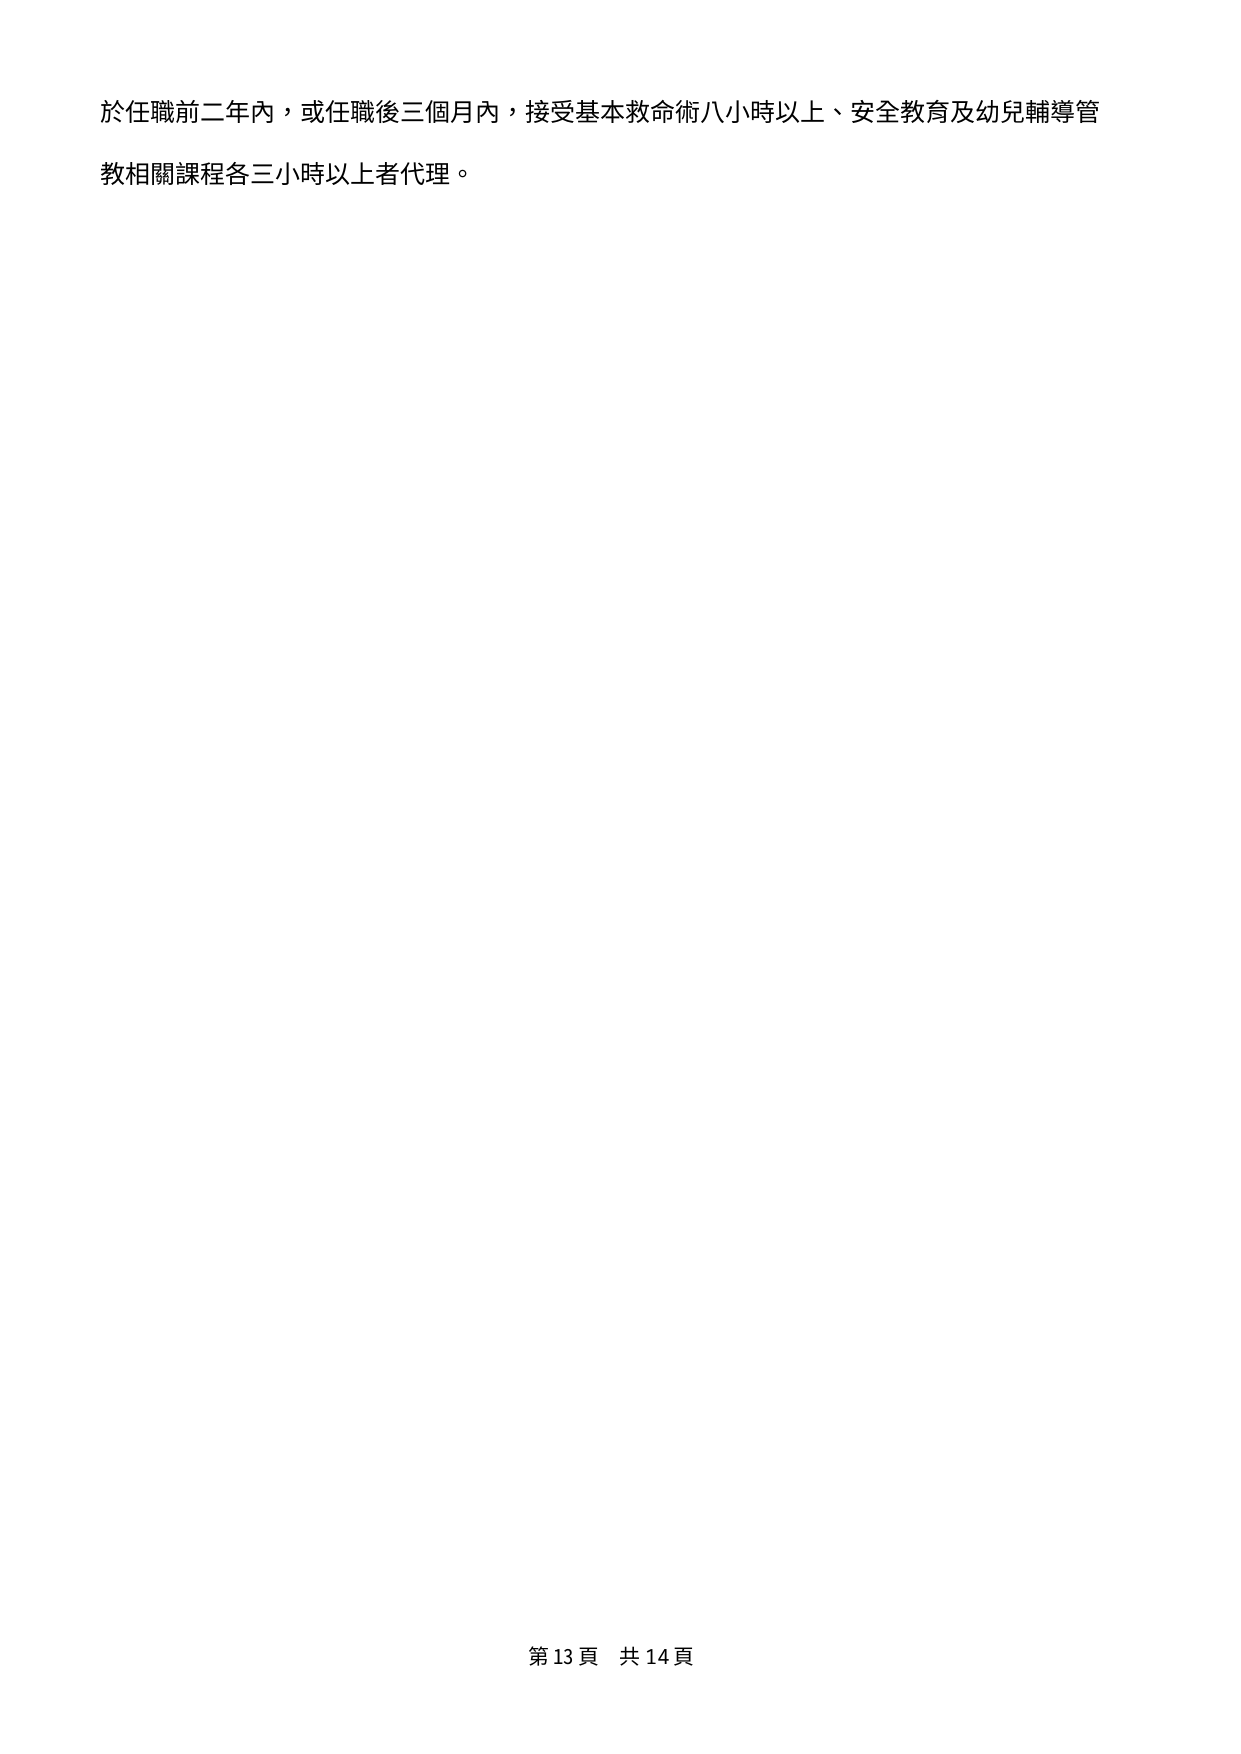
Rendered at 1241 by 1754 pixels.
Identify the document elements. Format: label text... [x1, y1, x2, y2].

text 於任職前二年內，或任職後三個月內，接受基本救命術八小時以上、安全教育及幼兒輔導管教相關課程各三小時以上者代理。 [100, 68, 1122, 193]
